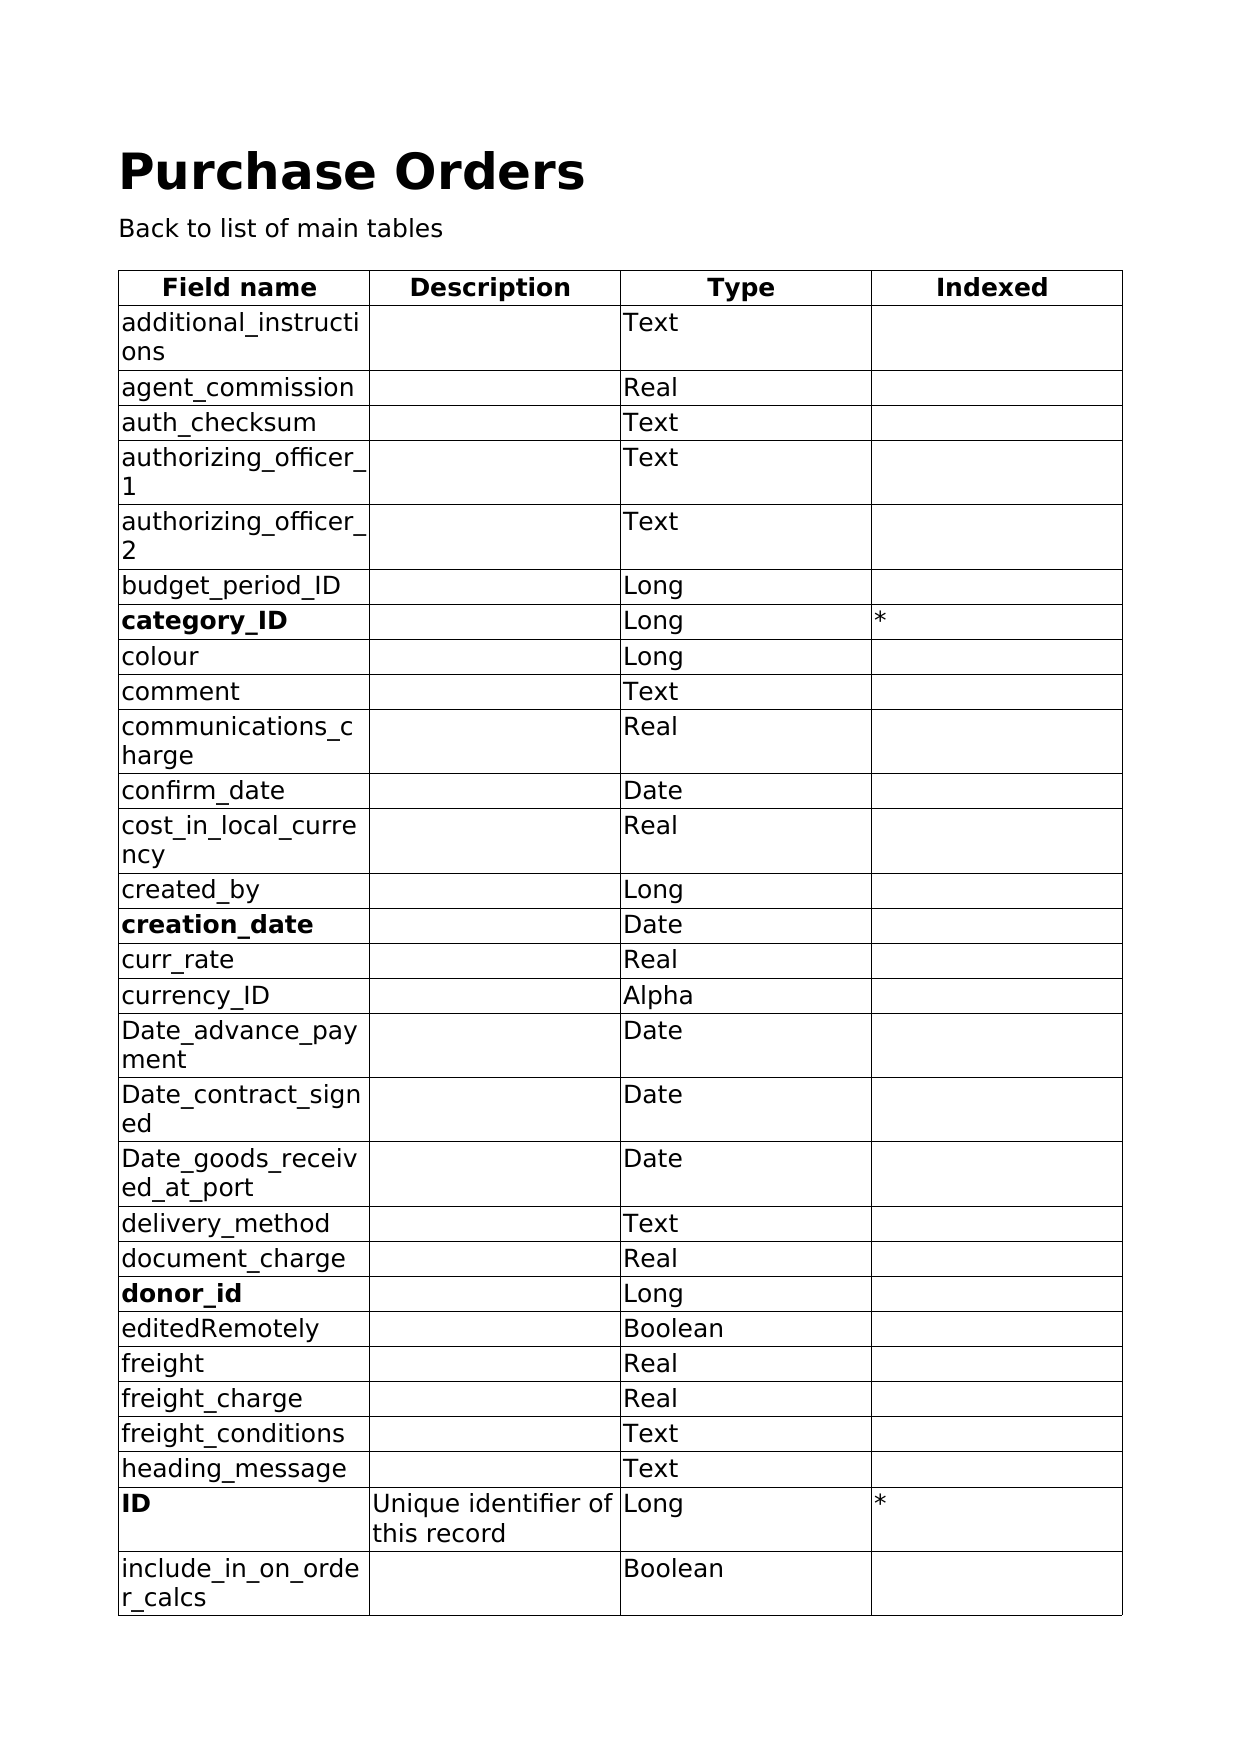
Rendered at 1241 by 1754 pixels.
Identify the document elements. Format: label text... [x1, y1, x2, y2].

table_cell Boolean [621, 1552, 871, 1615]
table_cell confirm_date [119, 774, 369, 808]
table_cell [370, 809, 620, 872]
table_cell freight_charge [119, 1382, 369, 1416]
table_cell Date_goods_received_at_port [119, 1142, 369, 1206]
table_cell [872, 1142, 1122, 1206]
table_cell Real [621, 809, 871, 872]
table_cell Text [621, 441, 871, 504]
table_cell freight_conditions [119, 1417, 369, 1451]
table_cell Text [621, 306, 871, 370]
table_cell donor_id [119, 1277, 369, 1311]
table_cell include_in_on_order_calcs [119, 1552, 369, 1615]
table_cell [872, 570, 1122, 603]
table_cell [872, 1417, 1122, 1451]
table_cell Date_contract_signed [119, 1078, 369, 1141]
table_cell editedRemotely [119, 1312, 369, 1346]
table_cell * [872, 1488, 1122, 1551]
table_cell Text [621, 675, 871, 709]
table_cell [370, 1207, 620, 1241]
table_cell freight [119, 1347, 369, 1381]
table_cell [872, 874, 1122, 908]
table_cell [872, 640, 1122, 674]
table_cell [370, 1347, 620, 1381]
table_cell Real [621, 1242, 871, 1276]
table_cell [872, 371, 1122, 405]
table_cell Long [621, 570, 871, 603]
table_cell [370, 1078, 620, 1141]
table_cell [872, 909, 1122, 943]
table_cell [872, 809, 1122, 872]
table_cell [872, 1347, 1122, 1381]
table_cell colour [119, 640, 369, 674]
table_cell [872, 675, 1122, 709]
table_cell [872, 710, 1122, 773]
table_cell [872, 1277, 1122, 1311]
table_cell [370, 1014, 620, 1077]
table_cell Long [621, 640, 871, 674]
table_cell Real [621, 1382, 871, 1416]
table_cell budget_period_ID [119, 570, 369, 603]
table_cell * [872, 605, 1122, 639]
table_cell [872, 1452, 1122, 1487]
table_cell Unique identifier of this record [370, 1488, 620, 1551]
table_cell [872, 1014, 1122, 1077]
table_cell [370, 979, 620, 1013]
table_cell document_charge [119, 1242, 369, 1276]
table_cell creation_date [119, 909, 369, 943]
table_cell [872, 1242, 1122, 1276]
table_cell agent_commission [119, 371, 369, 405]
table_cell [872, 774, 1122, 808]
table_cell Date [621, 774, 871, 808]
table_cell [370, 640, 620, 674]
table_cell [872, 979, 1122, 1013]
table_cell Date [621, 909, 871, 943]
table_cell authorizing_officer_1 [119, 441, 369, 504]
table_cell Alpha [621, 979, 871, 1013]
table_cell Text [621, 1417, 871, 1451]
table_cell category_ID [119, 605, 369, 639]
table_cell currency_ID [119, 979, 369, 1013]
table_cell Real [621, 710, 871, 773]
table_cell communications_charge [119, 710, 369, 773]
table_cell Text [621, 1452, 871, 1487]
table_cell Real [621, 944, 871, 978]
table_cell created_by [119, 874, 369, 908]
table_cell Text [621, 406, 871, 440]
table_cell comment [119, 675, 369, 709]
table_cell Long [621, 1277, 871, 1311]
table_cell [370, 1417, 620, 1451]
table_cell [370, 371, 620, 405]
subtitle Purchase Orders [118, 143, 1122, 201]
table_cell additional_instructions [119, 306, 369, 370]
table_cell Long [621, 1488, 871, 1551]
table_cell [872, 1312, 1122, 1346]
table_cell Date_advance_payment [119, 1014, 369, 1077]
table_cell Date [621, 1014, 871, 1077]
table_cell delivery_method [119, 1207, 369, 1241]
table_cell [370, 306, 620, 370]
table_cell curr_rate [119, 944, 369, 978]
table_cell [872, 406, 1122, 440]
table_cell Text [621, 505, 871, 568]
table_cell [370, 505, 620, 568]
table_cell [370, 605, 620, 639]
table_cell [370, 944, 620, 978]
table_cell [370, 1277, 620, 1311]
table_cell [872, 1078, 1122, 1141]
table_cell Real [621, 371, 871, 405]
table_cell [370, 909, 620, 943]
table_cell [370, 441, 620, 504]
table_cell Long [621, 605, 871, 639]
text Back to list of main tables [118, 214, 1122, 243]
table_header Description [370, 271, 620, 305]
table_cell [370, 774, 620, 808]
table_cell Long [621, 874, 871, 908]
table_cell [370, 1242, 620, 1276]
table_cell [872, 441, 1122, 504]
table_cell Text [621, 1207, 871, 1241]
table_header Indexed [872, 271, 1122, 305]
table_cell [872, 944, 1122, 978]
table_cell [370, 1312, 620, 1346]
table_cell ID [119, 1488, 369, 1551]
table_cell [370, 1382, 620, 1416]
table_cell [370, 1552, 620, 1615]
table_cell [872, 306, 1122, 370]
table_cell [370, 710, 620, 773]
table_cell [370, 570, 620, 603]
table_cell [872, 505, 1122, 568]
table_cell Boolean [621, 1312, 871, 1346]
table_cell Date [621, 1142, 871, 1206]
table_cell [872, 1207, 1122, 1241]
table_cell Date [621, 1078, 871, 1141]
table_cell [370, 874, 620, 908]
table_cell [370, 406, 620, 440]
table_cell [872, 1552, 1122, 1615]
table_cell [370, 675, 620, 709]
table_cell cost_in_local_currency [119, 809, 369, 872]
table_cell [872, 1382, 1122, 1416]
table_header Type [621, 271, 871, 305]
table_cell auth_checksum [119, 406, 369, 440]
table_cell authorizing_officer_2 [119, 505, 369, 568]
table_cell [370, 1142, 620, 1206]
table_cell [370, 1452, 620, 1487]
table_cell heading_message [119, 1452, 369, 1487]
table_header Field name [119, 271, 369, 305]
table_cell Real [621, 1347, 871, 1381]
